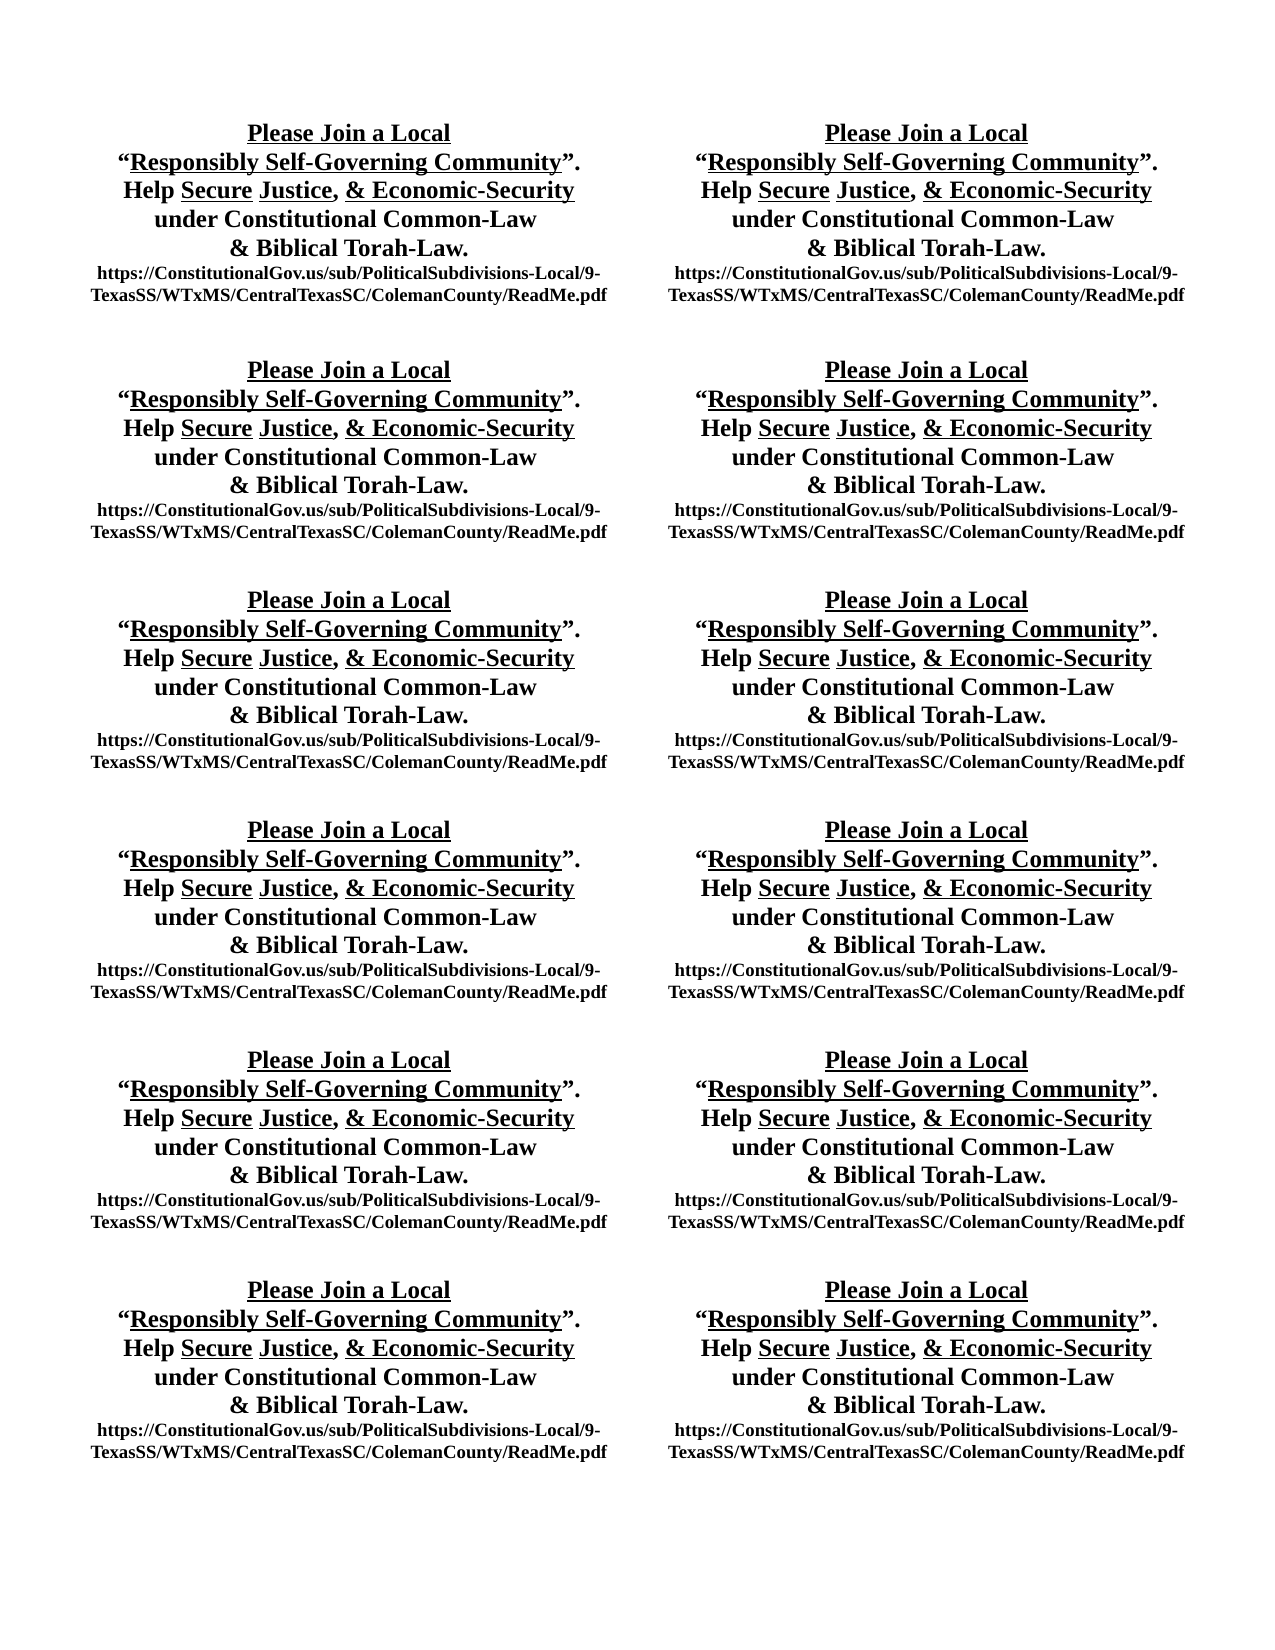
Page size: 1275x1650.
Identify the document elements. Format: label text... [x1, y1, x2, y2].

text Please Join a Local “Responsibly Self-Governing Community”. Help Secure Justice, & Economic-Security under Constitutional Common-Law & Biblical Torah-Law. https://ConstitutionalGov.us/sub/PoliticalSubdivisions-Local/9-TexasSS/WTxMS/CentralTexasSC/ColemanCounty/ReadMe.pdf [652, 1045, 1200, 1232]
text Please Join a Local “Responsibly Self-Governing Community”. Help Secure Justice, & Economic-Security under Constitutional Common-Law & Biblical Torah-Law. https://ConstitutionalGov.us/sub/PoliticalSubdivisions-Local/9-TexasSS/WTxMS/CentralTexasSC/ColemanCounty/ReadMe.pdf [75, 1275, 622, 1462]
text Please Join a Local “Responsibly Self-Governing Community”. Help Secure Justice, & Economic-Security under Constitutional Common-Law & Biblical Torah-Law. https://ConstitutionalGov.us/sub/PoliticalSubdivisions-Local/9-TexasSS/WTxMS/CentralTexasSC/ColemanCounty/ReadMe.pdf [75, 815, 622, 1002]
text Please Join a Local “Responsibly Self-Governing Community”. Help Secure Justice, & Economic-Security under Constitutional Common-Law & Biblical Torah-Law. https://ConstitutionalGov.us/sub/PoliticalSubdivisions-Local/9-TexasSS/WTxMS/CentralTexasSC/ColemanCounty/ReadMe.pdf [652, 585, 1200, 772]
text Please Join a Local “Responsibly Self-Governing Community”. Help Secure Justice, & Economic-Security under Constitutional Common-Law & Biblical Torah-Law. https://ConstitutionalGov.us/sub/PoliticalSubdivisions-Local/9-TexasSS/WTxMS/CentralTexasSC/ColemanCounty/ReadMe.pdf [75, 585, 622, 772]
text Please Join a Local “Responsibly Self-Governing Community”. Help Secure Justice, & Economic-Security under Constitutional Common-Law & Biblical Torah-Law. https://ConstitutionalGov.us/sub/PoliticalSubdivisions-Local/9-TexasSS/WTxMS/CentralTexasSC/ColemanCounty/ReadMe.pdf [652, 1275, 1200, 1462]
text Please Join a Local “Responsibly Self-Governing Community”. Help Secure Justice, & Economic-Security under Constitutional Common-Law & Biblical Torah-Law. https://ConstitutionalGov.us/sub/PoliticalSubdivisions-Local/9-TexasSS/WTxMS/CentralTexasSC/ColemanCounty/ReadMe.pdf [75, 118, 622, 355]
text Please Join a Local “Responsibly Self-Governing Community”. Help Secure Justice, & Economic-Security under Constitutional Common-Law & Biblical Torah-Law. https://ConstitutionalGov.us/sub/PoliticalSubdivisions-Local/9-TexasSS/WTxMS/CentralTexasSC/ColemanCounty/ReadMe.pdf [652, 118, 1200, 355]
text Please Join a Local “Responsibly Self-Governing Community”. Help Secure Justice, & Economic-Security under Constitutional Common-Law & Biblical Torah-Law. https://ConstitutionalGov.us/sub/PoliticalSubdivisions-Local/9-TexasSS/WTxMS/CentralTexasSC/ColemanCounty/ReadMe.pdf [652, 355, 1200, 542]
text Please Join a Local “Responsibly Self-Governing Community”. Help Secure Justice, & Economic-Security under Constitutional Common-Law & Biblical Torah-Law. https://ConstitutionalGov.us/sub/PoliticalSubdivisions-Local/9-TexasSS/WTxMS/CentralTexasSC/ColemanCounty/ReadMe.pdf [652, 815, 1200, 1002]
text Please Join a Local “Responsibly Self-Governing Community”. Help Secure Justice, & Economic-Security under Constitutional Common-Law & Biblical Torah-Law. https://ConstitutionalGov.us/sub/PoliticalSubdivisions-Local/9-TexasSS/WTxMS/CentralTexasSC/ColemanCounty/ReadMe.pdf [75, 355, 622, 542]
text Please Join a Local “Responsibly Self-Governing Community”. Help Secure Justice, & Economic-Security under Constitutional Common-Law & Biblical Torah-Law. https://ConstitutionalGov.us/sub/PoliticalSubdivisions-Local/9-TexasSS/WTxMS/CentralTexasSC/ColemanCounty/ReadMe.pdf [75, 1045, 622, 1232]
